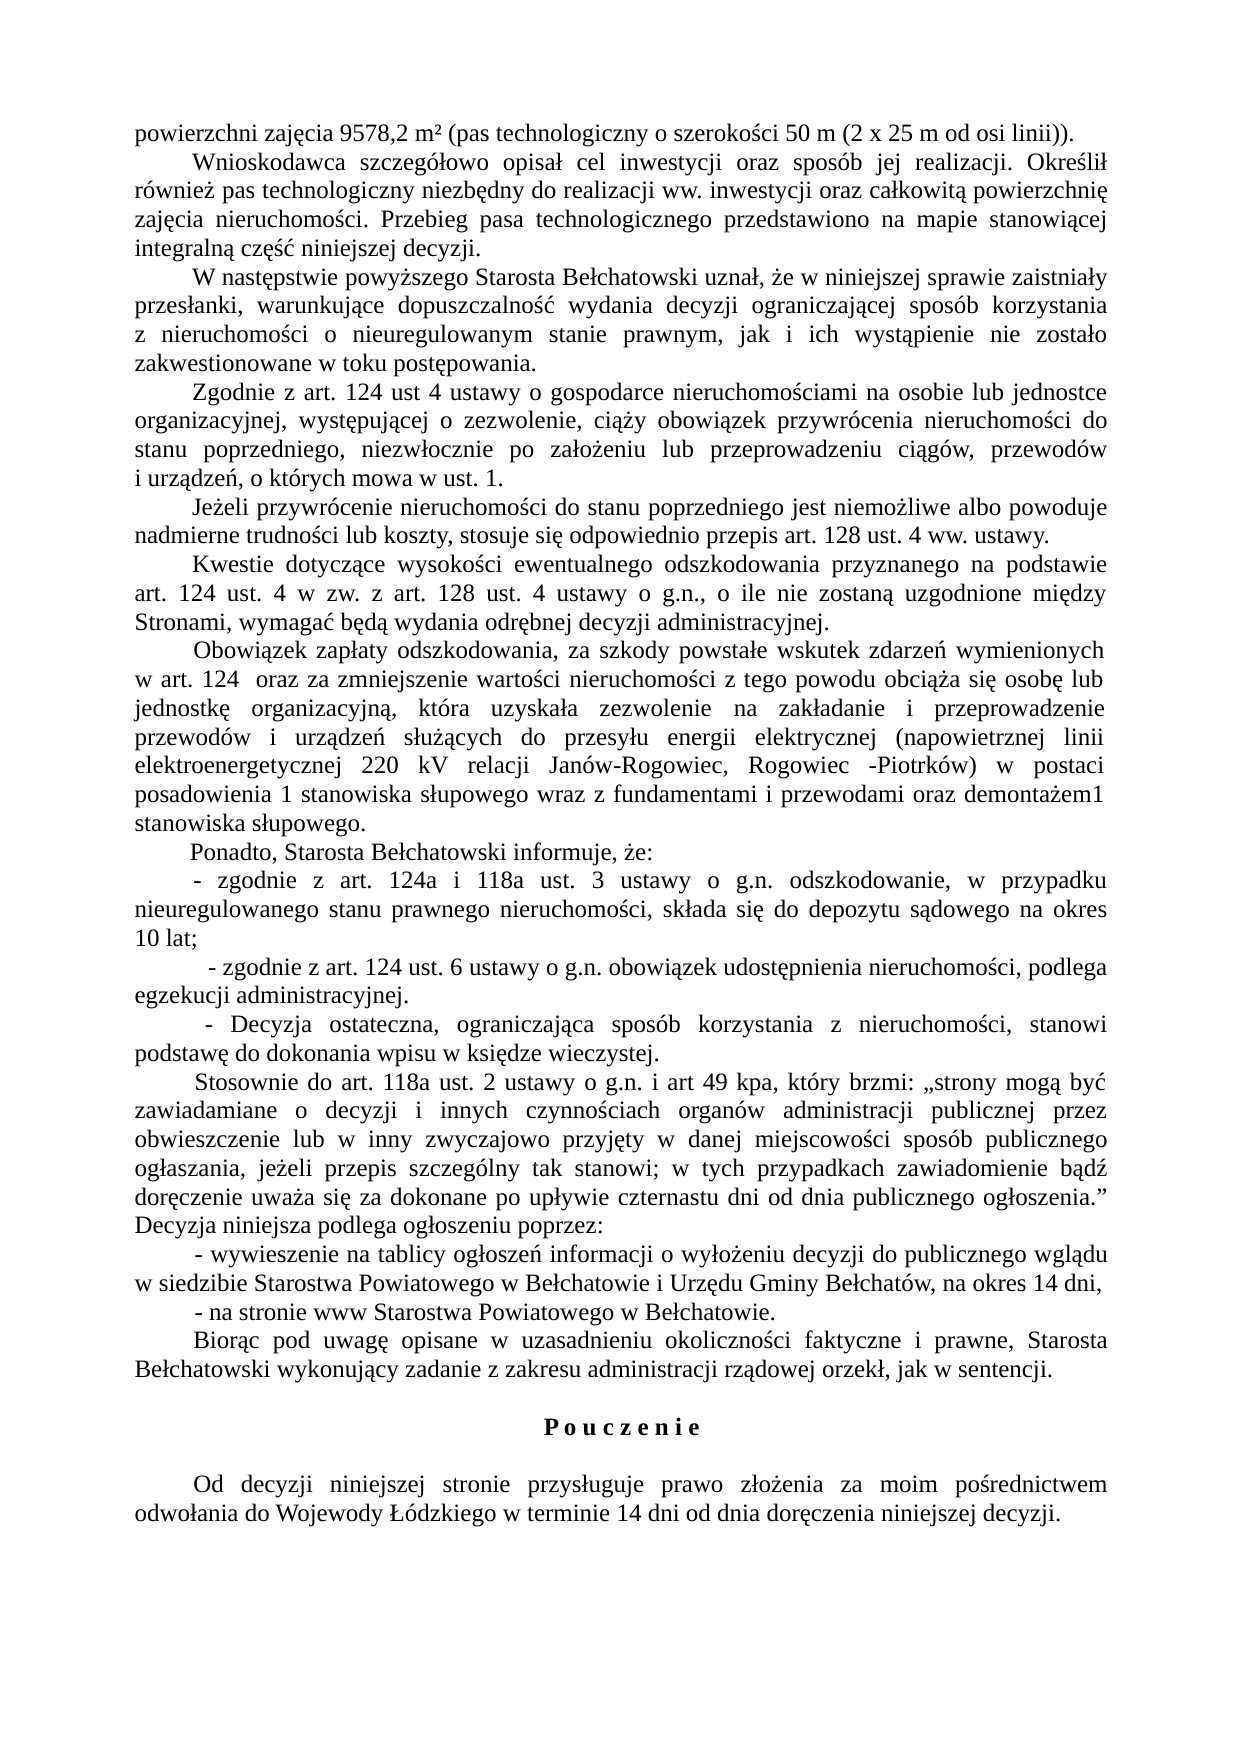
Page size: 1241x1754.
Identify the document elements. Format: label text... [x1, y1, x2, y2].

text - Decyzja ostateczna, ograniczająca sposób korzystania z nieruchomości, stanowi podstawę do dokonania wpisu w księdze wieczystej. [134, 1009, 1108, 1067]
text W następstwie powyższego Starosta Bełchatowski uznał, że w niniejszej sprawie zaistniały przesłanki, warunkujące dopuszczalność wydania decyzji ograniczającej sposób korzystania z nieruchomości o nieuregulowanym stanie prawnym, jak i ich wystąpienie nie zostało zakwestionowane w toku postępowania. [134, 262, 1108, 377]
text Biorąc pod uwagę opisane w uzasadnieniu okoliczności faktyczne i prawne, Starosta Bełchatowski wykonujący zadanie z zakresu administracji rządowej orzekł, jak w sentencji. [134, 1326, 1108, 1383]
text - na stronie www Starostwa Powiatowego w Bełchatowie. [134, 1297, 1108, 1326]
text Jeżeli przywrócenie nieruchomości do stanu poprzedniego jest niemożliwe albo powoduje nadmierne trudności lub koszty, stosuje się odpowiednio przepis art. 128 ust. 4 ww. ustawy. [134, 492, 1108, 549]
text - zgodnie z art. 124a i 118a ust. 3 ustawy o g.n. odszkodowanie, w przypadku nieuregulowanego stanu prawnego nieruchomości, składa się do depozytu sądowego na okres 10 lat; [134, 866, 1108, 952]
text P o u c z e n i e [134, 1412, 1108, 1441]
text Od decyzji niniejszej stronie przysługuje prawo złożenia za moim pośrednictwem odwołania do Wojewody Łódzkiego w terminie 14 dni od dnia doręczenia niniejszej decyzji. [134, 1469, 1108, 1527]
text Stosownie do art. 118a ust. 2 ustawy o g.n. i art 49 kpa, który brzmi: „strony mogą być zawiadamiane o decyzji i innych czynnościach organów administracji publicznej przez obwieszczenie lub w inny zwyczajowo przyjęty w danej miejscowości sposób publicznego ogłaszania, jeżeli przepis szczególny tak stanowi; w tych przypadkach zawiadomienie bądź doręczenie uważa się za dokonane po upływie czternastu dni od dnia publicznego ogłoszenia.” Decyzja niniejsza podlega ogłoszeniu poprzez: [134, 1067, 1108, 1239]
text Obowiązek zapłaty odszkodowania, za szkody powstałe wskutek zdarzeń wymienionych w art. 124 oraz za zmniejszenie wartości nieruchomości z tego powodu obciąża się osobę lub jednostkę organizacyjną, która uzyskała zezwolenie na zakładanie i przeprowadzenie przewodów i urządzeń służących do przesyłu energii elektrycznej (napowietrznej linii elektroenergetycznej 220 kV relacji Janów-Rogowiec, Rogowiec -Piotrków) w postaci posadowienia 1 stanowiska słupowego wraz z fundamentami i przewodami oraz demontażem1 stanowiska słupowego. [134, 636, 1105, 837]
text Kwestie dotyczące wysokości ewentualnego odszkodowania przyznanego na podstawie art. 124 ust. 4 w zw. z art. 128 ust. 4 ustawy o g.n., o ile nie zostaną uzgodnione między Stronami, wymagać będą wydania odrębnej decyzji administracyjnej. [134, 549, 1108, 636]
text powierzchni zajęcia 9578,2 m² (pas technologiczny o szerokości 50 m (2 x 25 m od osi linii)). [134, 118, 1108, 147]
text - zgodnie z art. 124 ust. 6 ustawy o g.n. obowiązek udostępnienia nieruchomości, podlega egzekucji administracyjnej. [134, 952, 1108, 1009]
text Ponadto, Starosta Bełchatowski informuje, że: [134, 837, 1108, 866]
text Wnioskodawca szczegółowo opisał cel inwestycji oraz sposób jej realizacji. Określił również pas technologiczny niezbędny do realizacji ww. inwestycji oraz całkowitą powierzchnię zajęcia nieruchomości. Przebieg pasa technologicznego przedstawiono na mapie stanowiącej integralną część niniejszej decyzji. [134, 147, 1108, 262]
text Zgodnie z art. 124 ust 4 ustawy o gospodarce nieruchomościami na osobie lub jednostce organizacyjnej, występującej o zezwolenie, ciąży obowiązek przywrócenia nieruchomości do stanu poprzedniego, niezwłocznie po założeniu lub przeprowadzeniu ciągów, przewodów i urządzeń, o których mowa w ust. 1. [134, 377, 1108, 492]
text - wywieszenie na tablicy ogłoszeń informacji o wyłożeniu decyzji do publicznego wglądu w siedzibie Starostwa Powiatowego w Bełchatowie i Urzędu Gminy Bełchatów, na okres 14 dni, [134, 1239, 1108, 1297]
